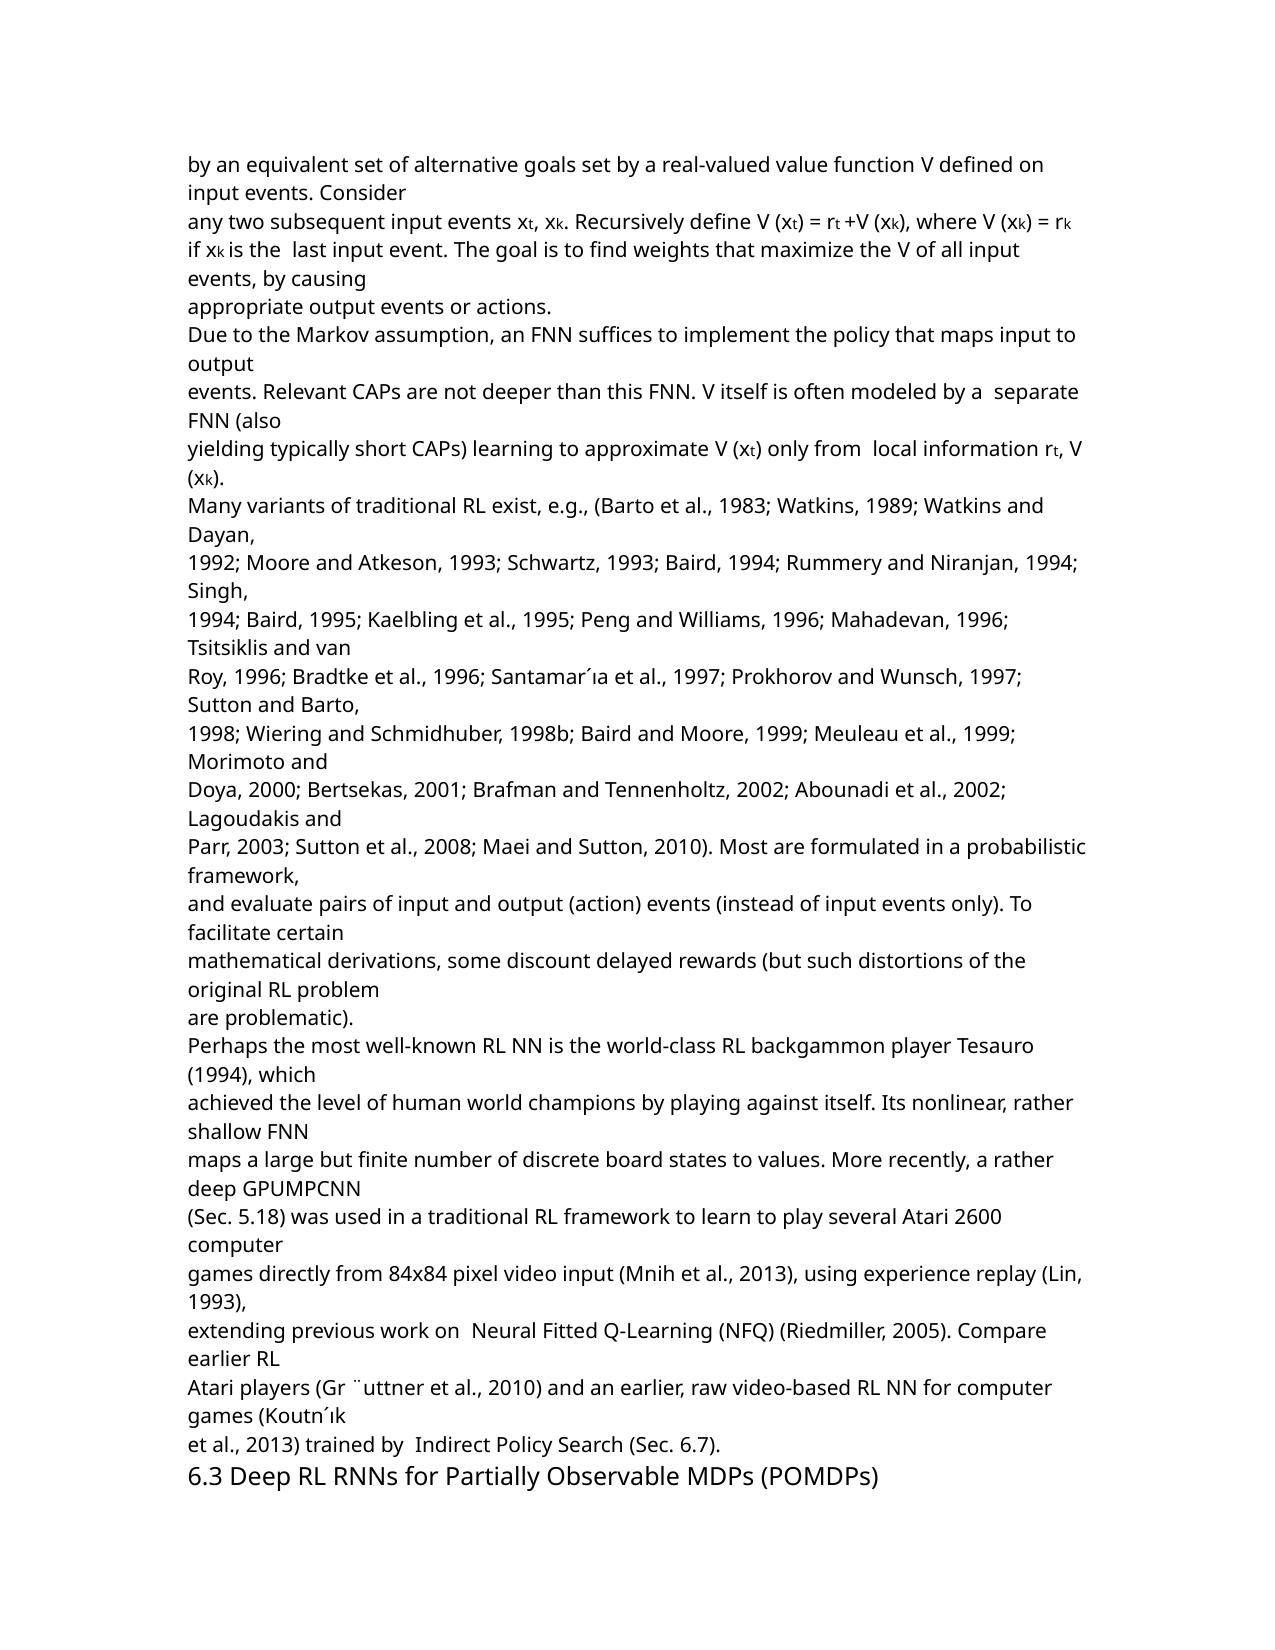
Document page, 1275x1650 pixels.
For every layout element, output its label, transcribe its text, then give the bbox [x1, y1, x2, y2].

text Many variants of traditional RL exist, e.g., (Barto et al., 1983; Watkins, 1989; Watkins and Dayan, [187, 491, 1087, 548]
text Doya, 2000; Bertsekas, 2001; Brafman and Tennenholtz, 2002; Abounadi et al., 2002; Lagoudakis and [187, 776, 1087, 832]
text (Sec. 5.18) was used in a traditional RL framework to learn to play several Atari 2600 computer [187, 1202, 1087, 1259]
text 6.3 Deep RL RNNs for Partially Observable MDPs (POMDPs) [187, 1458, 1087, 1492]
text any two subsequent input events xt, xk. Recursively define V (xt) = rt +V (xk), where V (xk) = rk [187, 207, 1087, 235]
text yielding typically short CAPs) learning to approximate V (xt) only from local information rt, V (xk). [187, 434, 1087, 491]
text Perhaps the most well-known RL NN is the world-class RL backgammon player Tesauro (1994), which [187, 1032, 1087, 1088]
text 1994; Baird, 1995; Kaelbling et al., 1995; Peng and Williams, 1996; Mahadevan, 1996; Tsitsiklis and van [187, 605, 1087, 662]
text extending previous work on Neural Fitted Q-Learning (NFQ) (Riedmiller, 2005). Compare earlier RL [187, 1316, 1087, 1373]
text Roy, 1996; Bradtke et al., 1996; Santamar´ıa et al., 1997; Prokhorov and Wunsch, 1997; Sutton and Barto, [187, 662, 1087, 719]
text by an equivalent set of alternative goals set by a real-valued value function V defined on input events. Consider [187, 150, 1087, 207]
text Atari players (Gr ¨uttner et al., 2010) and an earlier, raw video-based RL NN for computer games (Koutn´ık [187, 1373, 1087, 1430]
text maps a large but finite number of discrete board states to values. More recently, a rather deep GPUMPCNN [187, 1145, 1087, 1202]
text 1992; Moore and Atkeson, 1993; Schwartz, 1993; Baird, 1994; Rummery and Niranjan, 1994; Singh, [187, 548, 1087, 605]
text if xk is the last input event. The goal is to find weights that maximize the V of all input events, by causing [187, 235, 1087, 292]
text Parr, 2003; Sutton et al., 2008; Maei and Sutton, 2010). Most are formulated in a probabilistic framework, [187, 832, 1087, 889]
text appropriate output events or actions. [187, 292, 1087, 321]
text achieved the level of human world champions by playing against itself. Its nonlinear, rather shallow FNN [187, 1088, 1087, 1145]
text 1998; Wiering and Schmidhuber, 1998b; Baird and Moore, 1999; Meuleau et al., 1999; Morimoto and [187, 719, 1087, 776]
text and evaluate pairs of input and output (action) events (instead of input events only). To facilitate certain [187, 889, 1087, 946]
text are problematic). [187, 1003, 1087, 1032]
text events. Relevant CAPs are not deeper than this FNN. V itself is often modeled by a separate FNN (also [187, 377, 1087, 434]
text mathematical derivations, some discount delayed rewards (but such distortions of the original RL problem [187, 946, 1087, 1003]
text games directly from 84x84 pixel video input (Mnih et al., 2013), using experience replay (Lin, 1993), [187, 1259, 1087, 1316]
text Due to the Markov assumption, an FNN suffices to implement the policy that maps input to output [187, 321, 1087, 377]
text et al., 2013) trained by Indirect Policy Search (Sec. 6.7). [187, 1430, 1087, 1458]
